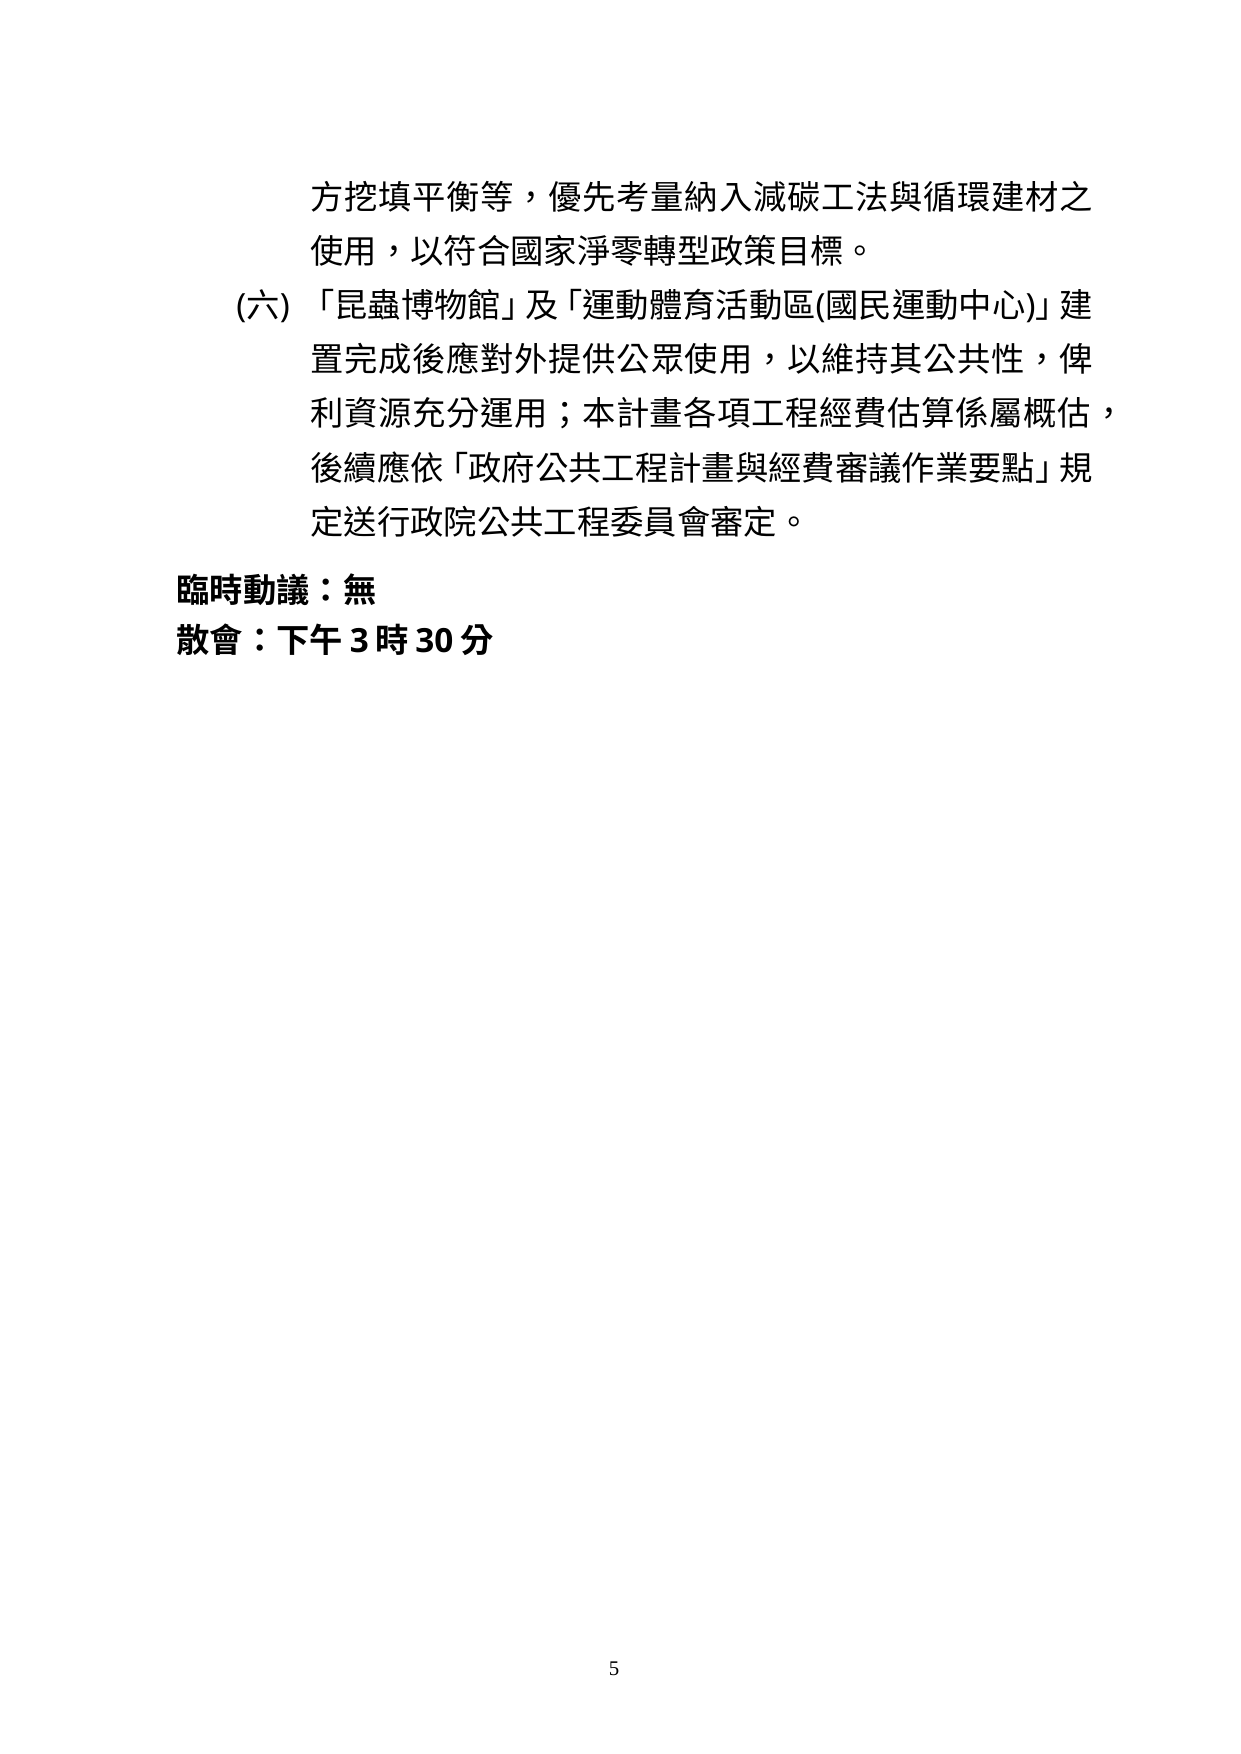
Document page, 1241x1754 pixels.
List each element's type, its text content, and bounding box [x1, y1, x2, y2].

text 散會：下午3時30分 [176, 612, 1093, 662]
list 「昆蟲博物館」及「運動體育活動區(國民運動中心)」建置完成後應對外提供公眾使用，以維持其公共性，俾利資源充分運用；本計畫各項工程經費估算係屬概估，後續應依「政府公共工程計畫與經費審議作業要點」規定送行政院公共工程委員會審定。 [236, 273, 1093, 544]
list 方挖填平衡等，優先考量納入減碳工法與循環建材之使用，以符合國家淨零轉型政策目標。 [236, 164, 1093, 273]
text 臨時動議：無 [176, 562, 1093, 612]
